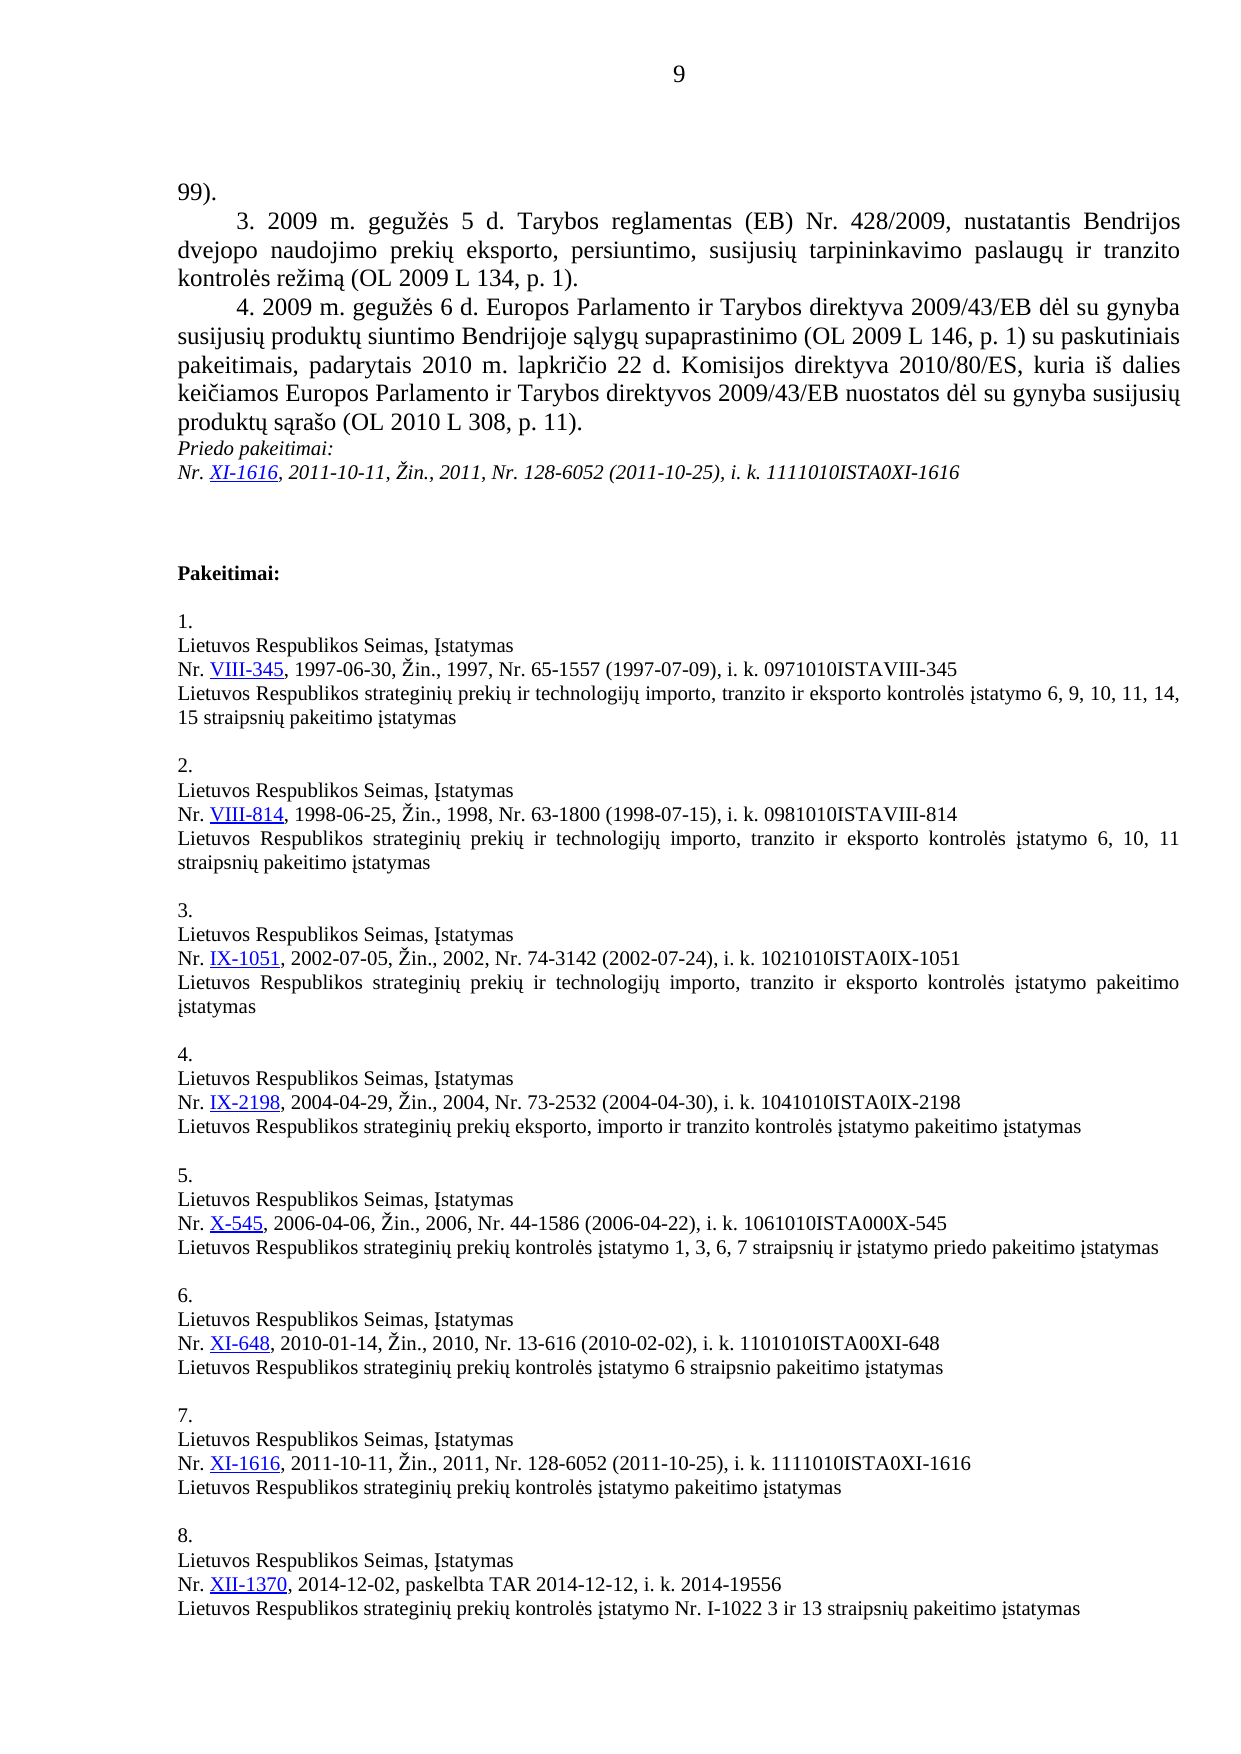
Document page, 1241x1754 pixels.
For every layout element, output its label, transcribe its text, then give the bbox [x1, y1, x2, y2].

text Nr. IX-2198, 2004-04-29, Žin., 2004, Nr. 73-2532 (2004-04-30), i. k. 1041010ISTA0IX-2198 [177, 1090, 1181, 1114]
text Priedo pakeitimai: [177, 436, 1181, 460]
text Lietuvos Respublikos Seimas, Įstatymas [177, 1427, 1181, 1451]
text Nr. XI-648, 2010-01-14, Žin., 2010, Nr. 13-616 (2010-02-02), i. k. 1101010ISTA00XI-648 [177, 1331, 1181, 1355]
text 1. [177, 609, 1181, 633]
text 7. [177, 1403, 1181, 1427]
text Pakeitimai: [177, 561, 1181, 585]
text 5. [177, 1162, 1181, 1187]
text Nr. XI-1616, 2011-10-11, Žin., 2011, Nr. 128-6052 (2011-10-25), i. k. 1111010ISTA0XI-1616 [177, 460, 1181, 484]
text 6. [177, 1283, 1181, 1307]
text 99). [177, 177, 1181, 206]
text Lietuvos Respublikos Seimas, Įstatymas [177, 777, 1181, 802]
text Lietuvos Respublikos strateginių prekių ir technologijų importo, tranzito ir eksporto kontrolės įstatymo 6, 9, 10, 11, 14, 15 straipsnių pakeitimo įstatymas [177, 681, 1181, 729]
text Nr. XI-1616, 2011-10-11, Žin., 2011, Nr. 128-6052 (2011-10-25), i. k. 1111010ISTA0XI-1616 [177, 1451, 1181, 1475]
text Lietuvos Respublikos strateginių prekių eksporto, importo ir tranzito kontrolės įstatymo pakeitimo įstatymas [177, 1114, 1181, 1138]
text 2. [177, 753, 1181, 777]
text Lietuvos Respublikos Seimas, Įstatymas [177, 1066, 1181, 1090]
text Nr. VIII-345, 1997-06-30, Žin., 1997, Nr. 65-1557 (1997-07-09), i. k. 0971010ISTAVIII-345 [177, 657, 1181, 681]
text Lietuvos Respublikos strateginių prekių kontrolės įstatymo Nr. I-1022 3 ir 13 straipsnių pakeitimo įstatymas [177, 1596, 1181, 1620]
text 3. 2009 m. gegužės 5 d. Tarybos reglamentas (EB) Nr. 428/2009, nustatantis Bendrijos dvejopo naudojimo prekių eksporto, persiuntimo, susijusių tarpininkavimo paslaugų ir tranzito kontrolės režimą (OL 2009 L 134, p. 1). [177, 206, 1181, 292]
text Lietuvos Respublikos Seimas, Įstatymas [177, 922, 1181, 946]
text Lietuvos Respublikos strateginių prekių ir technologijų importo, tranzito ir eksporto kontrolės įstatymo pakeitimo įstatymas [177, 970, 1181, 1018]
text Nr. X-545, 2006-04-06, Žin., 2006, Nr. 44-1586 (2006-04-22), i. k. 1061010ISTA000X-545 [177, 1211, 1181, 1235]
text Lietuvos Respublikos strateginių prekių kontrolės įstatymo pakeitimo įstatymas [177, 1475, 1181, 1499]
text 4. [177, 1042, 1181, 1066]
text Lietuvos Respublikos Seimas, Įstatymas [177, 633, 1181, 657]
text 3. [177, 898, 1181, 922]
text 8. [177, 1523, 1181, 1547]
text 4. 2009 m. gegužės 6 d. Europos Parlamento ir Tarybos direktyva 2009/43/EB dėl su gynyba susijusių produktų siuntimo Bendrijoje sąlygų supaprastinimo (OL 2009 L 146, p. 1) su paskutiniais pakeitimais, padarytais 2010 m. lapkričio 22 d. Komisijos direktyva 2010/80/ES, kuria iš dalies keičiamos Europos Parlamento ir Tarybos direktyvos 2009/43/EB nuostatos dėl su gynyba susijusių produktų sąrašo (OL 2010 L 308, p. 11). [177, 292, 1181, 436]
text Lietuvos Respublikos Seimas, Įstatymas [177, 1187, 1181, 1211]
text Nr. IX-1051, 2002-07-05, Žin., 2002, Nr. 74-3142 (2002-07-24), i. k. 1021010ISTA0IX-1051 [177, 946, 1181, 970]
text Lietuvos Respublikos strateginių prekių ir technologijų importo, tranzito ir eksporto kontrolės įstatymo 6, 10, 11 straipsnių pakeitimo įstatymas [177, 826, 1181, 874]
text Nr. XII-1370, 2014-12-02, paskelbta TAR 2014-12-12, i. k. 2014-19556 [177, 1572, 1181, 1596]
text Lietuvos Respublikos Seimas, Įstatymas [177, 1307, 1181, 1331]
text Lietuvos Respublikos strateginių prekių kontrolės įstatymo 1, 3, 6, 7 straipsnių ir įstatymo priedo pakeitimo įstatymas [177, 1235, 1181, 1259]
text Nr. VIII-814, 1998-06-25, Žin., 1998, Nr. 63-1800 (1998-07-15), i. k. 0981010ISTAVIII-814 [177, 802, 1181, 826]
text Lietuvos Respublikos Seimas, Įstatymas [177, 1547, 1181, 1572]
text Lietuvos Respublikos strateginių prekių kontrolės įstatymo 6 straipsnio pakeitimo įstatymas [177, 1355, 1181, 1379]
